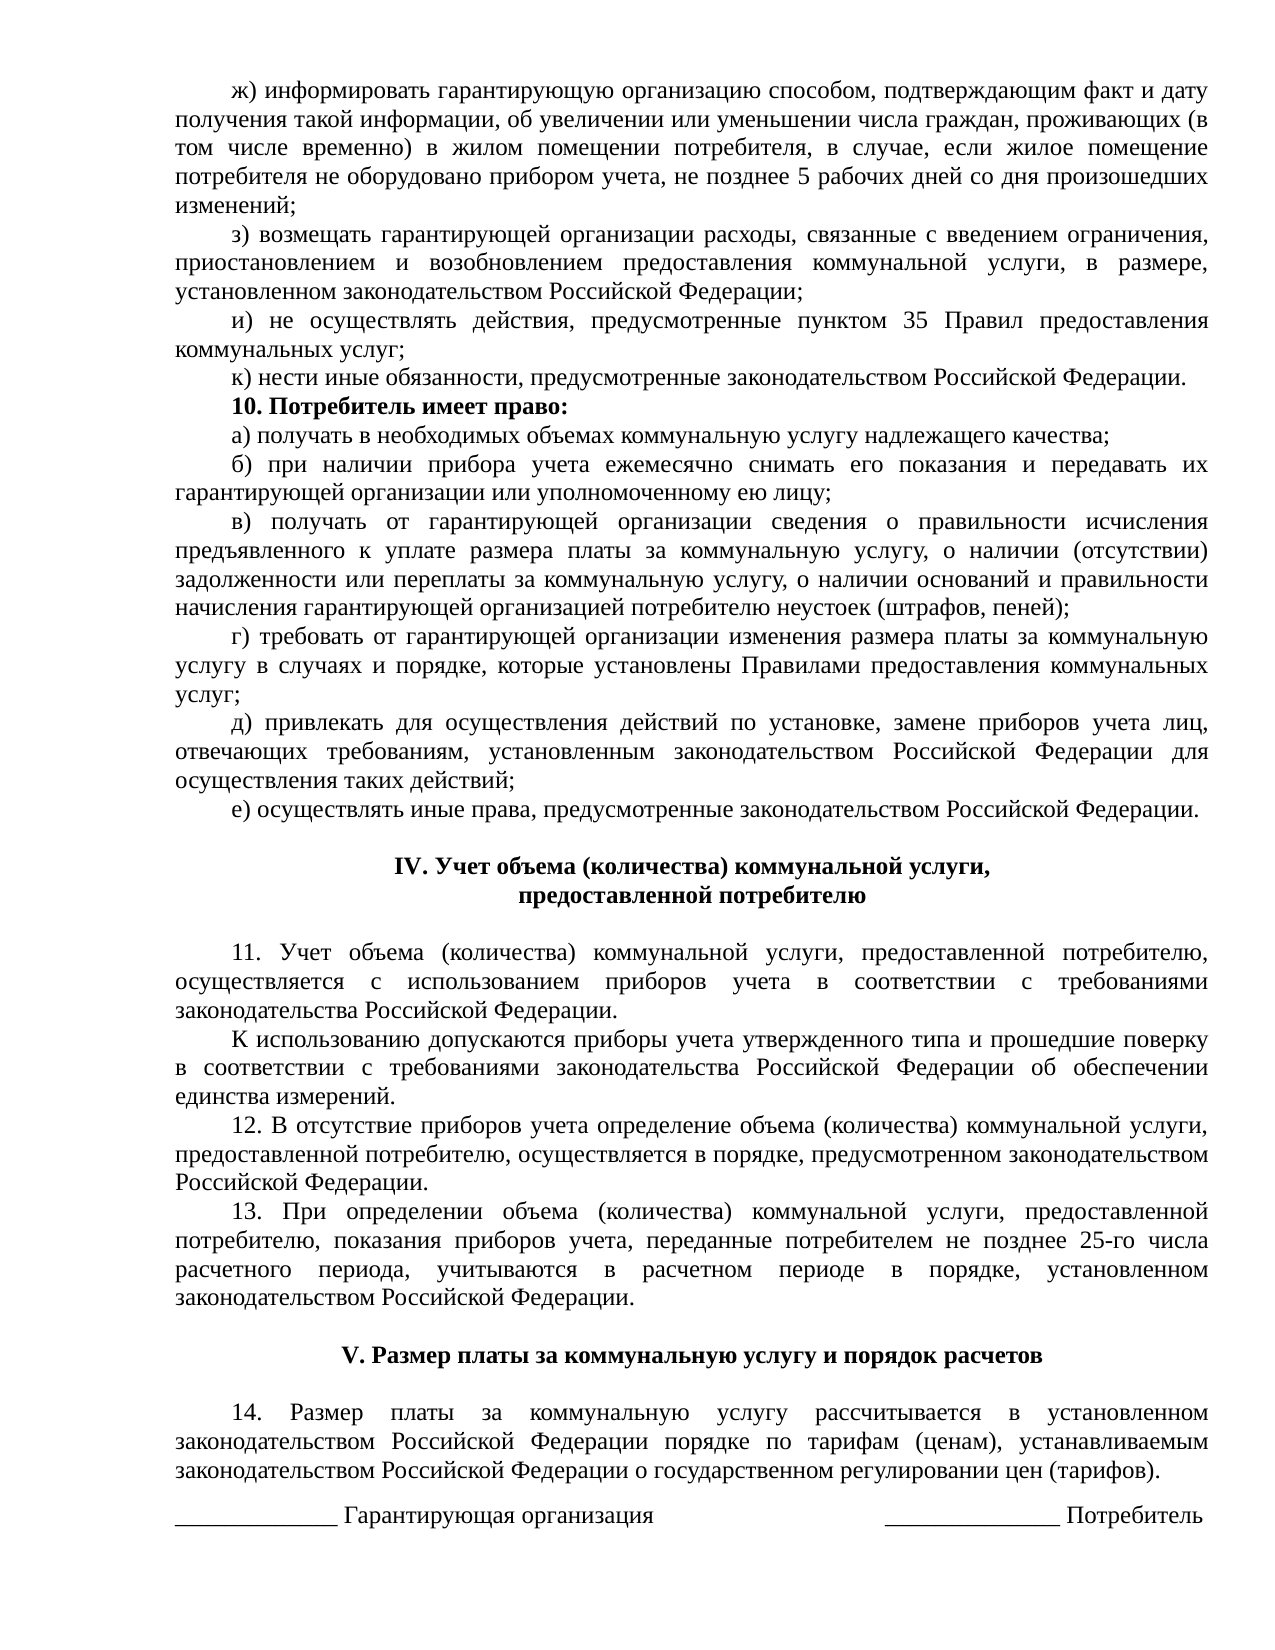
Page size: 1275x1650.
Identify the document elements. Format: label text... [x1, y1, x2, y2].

text и) не осуществлять действия, предусмотренные пунктом 35 Правил предоставления коммунальных услуг; [175, 305, 1209, 362]
text в) получать от гарантирующей организации сведения о правильности исчисления предъявленного к уплате размера платы за коммунальную услугу, о наличии (отсутствии) задолженности или переплаты за коммунальную услугу, о наличии оснований и правильности начисления гарантирующей организацией потребителю неустоек (штрафов, пеней); [175, 506, 1209, 621]
text 13. При определении объема (количества) коммунальной услуги, предоставленной потребителю, показания приборов учета, переданные потребителем не позднее 25-го числа расчетного периода, учитываются в расчетном периоде в порядке, установленном законодательством Российской Федерации. [175, 1196, 1209, 1311]
text б) при наличии прибора учета ежемесячно снимать его показания и передавать их гарантирующей организации или уполномоченному ею лицу; [175, 449, 1209, 506]
text г) требовать от гарантирующей организации изменения размера платы за коммунальную услугу в случаях и порядке, которые установлены Правилами предоставления коммунальных услуг; [175, 621, 1209, 707]
text е) осуществлять иные права, предусмотренные законодательством Российской Федерации. [175, 794, 1209, 822]
text 10. Потребитель имеет право: [175, 391, 1209, 420]
text з) возмещать гарантирующей организации расходы, связанные с введением ограничения, приостановлением и возобновлением предоставления коммунальной услуги, в размере, установленном законодательством Российской Федерации; [175, 219, 1209, 305]
text ж) информировать гарантирующую организацию способом, подтверждающим факт и дату получения такой информации, об увеличении или уменьшении числа граждан, проживающих (в том числе временно) в жилом помещении потребителя, в случае, если жилое помещение потребителя не оборудовано прибором учета, не позднее 5 рабочих дней со дня произошедших изменений; [175, 75, 1209, 219]
subtitle V. Размер платы за коммунальную услугу и порядок расчетов [175, 1340, 1209, 1369]
text 11. Учет объема (количества) коммунальной услуги, предоставленной потребителю, осуществляется с использованием приборов учета в соответствии с требованиями законодательства Российской Федерации. [175, 937, 1209, 1024]
text к) нести иные обязанности, предусмотренные законодательством Российской Федерации. [175, 362, 1209, 391]
text 14. Размер платы за коммунальную услугу рассчитывается в установленном законодательством Российской Федерации порядке по тарифам (ценам), устанавливаемым законодательством Российской Федерации о государственном регулировании цен (тарифов). [175, 1397, 1209, 1484]
text предоставленной потребителю [175, 880, 1209, 909]
text 12. В отсутствие приборов учета определение объема (количества) коммунальной услуги, предоставленной потребителю, осуществляется в порядке, предусмотренном законодательством Российской Федерации. [175, 1110, 1209, 1196]
text а) получать в необходимых объемах коммунальную услугу надлежащего качества; [175, 420, 1209, 449]
subtitle IV. Учет объема (количества) коммунальной услуги, [175, 851, 1209, 880]
text К использованию допускаются приборы учета утвержденного типа и прошедшие поверку в соответствии с требованиями законодательства Российской Федерации об обеспечении единства измерений. [175, 1024, 1209, 1110]
text д) привлекать для осуществления действий по установке, замене приборов учета лиц, отвечающих требованиям, установленным законодательством Российской Федерации для осуществления таких действий; [175, 707, 1209, 794]
